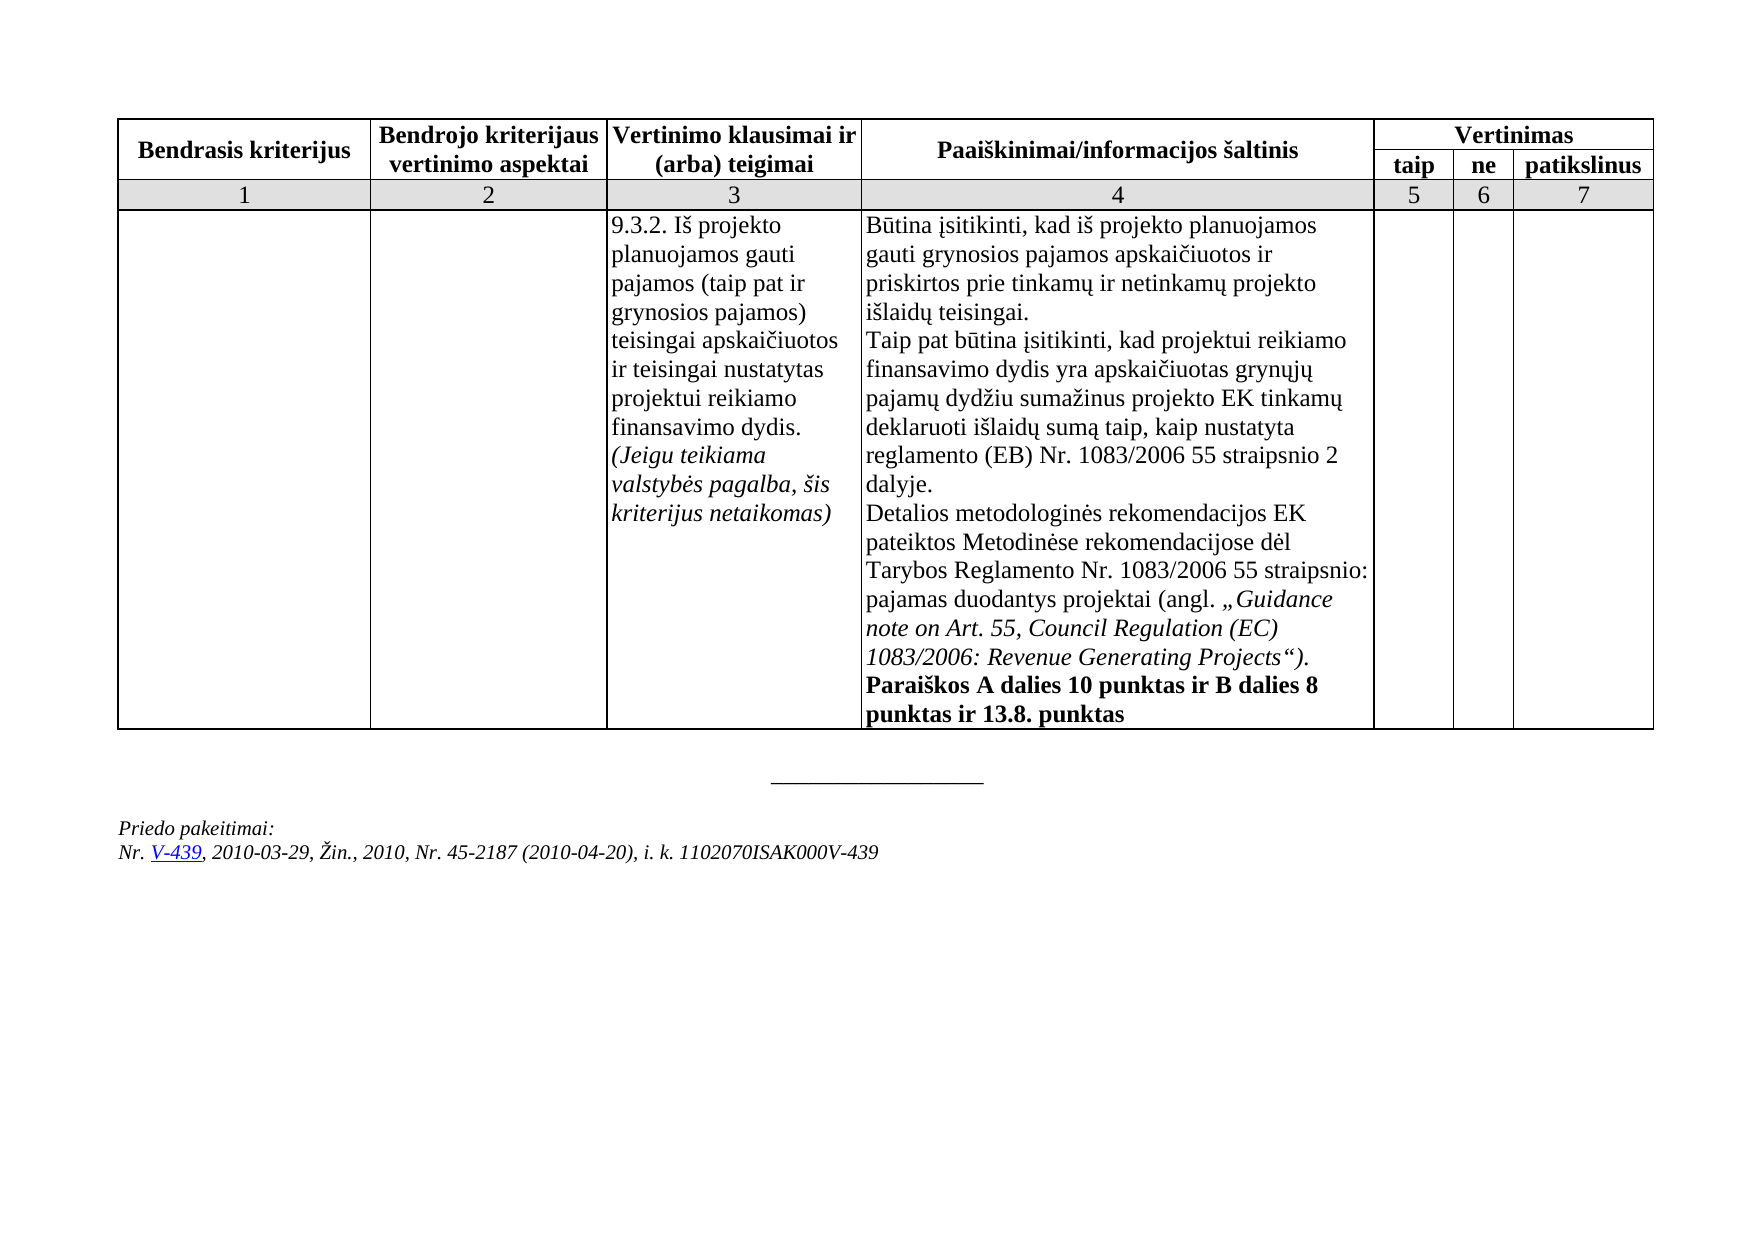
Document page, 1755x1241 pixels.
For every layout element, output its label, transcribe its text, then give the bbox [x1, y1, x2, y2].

table_cell Būtina įsitikinti, kad iš projekto planuojamos gauti grynosios pajamos apskaičiuotos ir priskirtos prie tinkamų ir netinkamų projekto išlaidų teisingai. Taip pat būtina įsitikinti, kad projektui reikiamo finansavimo dydis yra apskaičiuotas grynųjų pajamų dydžiu sumažinus projekto EK tinkamų deklaruoti išlaidų sumą taip, kaip nustatyta reglamento (EB) Nr. 1083/2006 55 straipsnio 2 dalyje. Detalios metodologinės rekomendacijos EK pateiktos Metodinėse rekomendacijose dėl Tarybos Reglamento Nr. 1083/2006 55 straipsnio: pajamas duodantys projektai (angl. „Guidance note on Art. 55, Council Regulation (EC) 1083/2006: Revenue Generating Projects“). Paraiškos A dalies 10 punktas ir B dalies 8 punktas ir 13.8. punktas [862, 211, 1373, 728]
table_cell [371, 211, 606, 728]
table_header Bendrojo kriterijaus vertinimo aspektai [371, 120, 606, 179]
table_cell 4 [862, 180, 1373, 209]
table_cell 6 [1454, 180, 1513, 209]
table_header Paaiškinimai/informacijos šaltinis [862, 120, 1373, 179]
table_cell [1514, 211, 1653, 728]
table_header Vertinimas [1375, 120, 1653, 148]
table_cell patikslinus [1514, 150, 1653, 179]
text Nr. V-439, 2010-03-29, Žin., 2010, Nr. 45-2187 (2010-04-20), i. k. 1102070ISAK000V-439 [118, 840, 1636, 864]
table_cell ne [1454, 150, 1513, 179]
table_cell 9.3.2. Iš projekto planuojamos gauti pajamos (taip pat ir grynosios pajamos) teisingai apskaičiuotos ir teisingai nustatytas projektui reikiamo finansavimo dydis. (Jeigu teikiama valstybės pagalba, šis kriterijus netaikomas) [608, 211, 861, 728]
text Priedo pakeitimai: [118, 816, 1636, 840]
table_header Vertinimo klausimai ir (arba) teigimai [608, 120, 861, 179]
table_cell [1375, 211, 1453, 728]
table_cell 1 [119, 180, 370, 209]
table_header Bendrasis kriterijus [119, 120, 370, 179]
table_cell 2 [371, 180, 606, 209]
table_cell 5 [1375, 180, 1453, 209]
table_cell taip [1375, 150, 1453, 179]
table_cell [119, 211, 370, 728]
table_cell 3 [608, 180, 861, 209]
text _________________ [118, 758, 1636, 787]
table_cell [1454, 211, 1513, 728]
table_cell 7 [1514, 180, 1653, 209]
